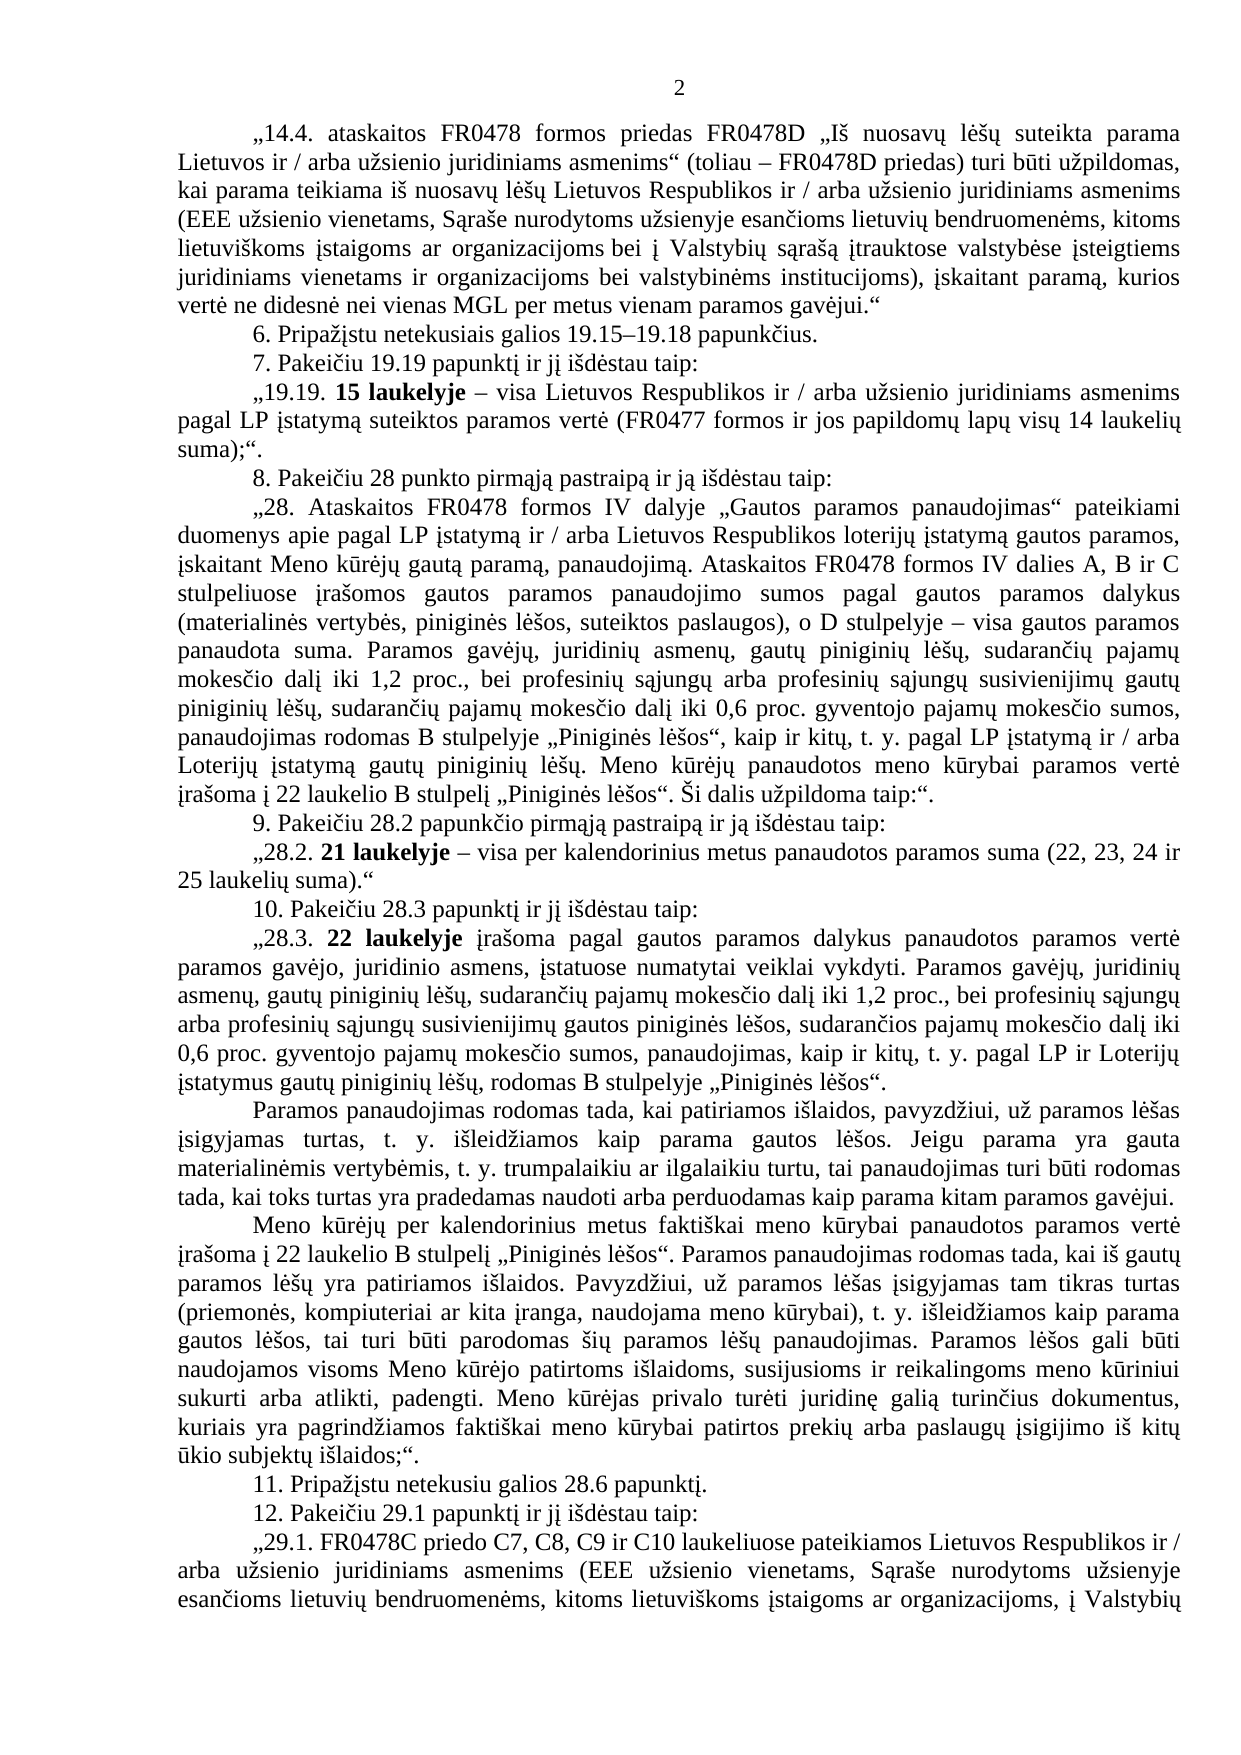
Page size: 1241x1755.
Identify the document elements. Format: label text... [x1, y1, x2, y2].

text „28.2. 21 laukelyje – visa per kalendorinius metus panaudotos paramos suma (22, 23, 24 ir 25 laukelių suma).“ [177, 837, 1181, 894]
text 8. Pakeičiu 28 punkto pirmąją pastraipą ir ją išdėstau taip: [177, 463, 1181, 492]
text „28.3. 22 laukelyje įrašoma pagal gautos paramos dalykus panaudotos paramos vertė paramos gavėjo, juridinio asmens, įstatuose numatytai veiklai vykdyti. Paramos gavėjų, juridinių asmenų, gautų piniginių lėšų, sudarančių pajamų mokesčio dalį iki 1,2 proc., bei profesinių sąjungų arba profesinių sąjungų susivienijimų gautos piniginės lėšos, sudarančios pajamų mokesčio dalį iki 0,6 proc. gyventojo pajamų mokesčio sumos, panaudojimas, kaip ir kitų, t. y. pagal LP ir Loterijų įstatymus gautų piniginių lėšų, rodomas B stulpelyje „Piniginės lėšos“. [177, 923, 1181, 1096]
text „28. Ataskaitos FR0478 formos IV dalyje „Gautos paramos panaudojimas“ pateikiami duomenys apie pagal LP įstatymą ir / arba Lietuvos Respublikos loterijų įstatymą gautos paramos, įskaitant Meno kūrėjų gautą paramą, panaudojimą. Ataskaitos FR0478 formos IV dalies A, B ir C stulpeliuose įrašomos gautos paramos panaudojimo sumos pagal gautos paramos dalykus (materialinės vertybės, piniginės lėšos, suteiktos paslaugos), o D stulpelyje – visa gautos paramos panaudota suma. Paramos gavėjų, juridinių asmenų, gautų piniginių lėšų, sudarančių pajamų mokesčio dalį iki 1,2 proc., bei profesinių sąjungų arba profesinių sąjungų susivienijimų gautų piniginių lėšų, sudarančių pajamų mokesčio dalį iki 0,6 proc. gyventojo pajamų mokesčio sumos, panaudojimas rodomas B stulpelyje „Piniginės lėšos“, kaip ir kitų, t. y. pagal LP įstatymą ir / arba Loterijų įstatymą gautų piniginių lėšų. Meno kūrėjų panaudotos meno kūrybai paramos vertė įrašoma į 22 laukelio B stulpelį „Piniginės lėšos“. Ši dalis užpildoma taip:“. [177, 492, 1181, 808]
text 11. Pripažįstu netekusiu galios 28.6 papunktį. [177, 1469, 1181, 1498]
text 6. Pripažįstu netekusiais galios 19.15–19.18 papunkčius. [177, 319, 1181, 348]
text Meno kūrėjų per kalendorinius metus faktiškai meno kūrybai panaudotos paramos vertė įrašoma į 22 laukelio B stulpelį „Piniginės lėšos“. Paramos panaudojimas rodomas tada, kai iš gautų paramos lėšų yra patiriamos išlaidos. Pavyzdžiui, už paramos lėšas įsigyjamas tam tikras turtas (priemonės, kompiuteriai ar kita įranga, naudojama meno kūrybai), t. y. išleidžiamos kaip parama gautos lėšos, tai turi būti parodomas šių paramos lėšų panaudojimas. Paramos lėšos gali būti naudojamos visoms Meno kūrėjo patirtoms išlaidoms, susijusioms ir reikalingoms meno kūriniui sukurti arba atlikti, padengti. Meno kūrėjas privalo turėti juridinę galią turinčius dokumentus, kuriais yra pagrindžiamos faktiškai meno kūrybai patirtos prekių arba paslaugų įsigijimo iš kitų ūkio subjektų išlaidos;“. [177, 1211, 1181, 1469]
text „14.4. ataskaitos FR0478 formos priedas FR0478D „Iš nuosavų lėšų suteikta parama Lietuvos ir / arba užsienio juridiniams asmenims“ (toliau – FR0478D priedas) turi būti užpildomas, kai parama teikiama iš nuosavų lėšų Lietuvos Respublikos ir / arba užsienio juridiniams asmenims (EEE užsienio vienetams, Sąraše nurodytoms užsienyje esančioms lietuvių bendruomenėms, kitoms lietuviškoms įstaigoms ar organizacijoms bei į Valstybių sąrašą įtrauktose valstybėse įsteigtiems juridiniams vienetams ir organizacijoms bei valstybinėms institucijoms), įskaitant paramą, kurios vertė ne didesnė nei vienas MGL per metus vienam paramos gavėjui.“ [177, 118, 1181, 319]
text „19.19. 15 laukelyje – visa Lietuvos Respublikos ir / arba užsienio juridiniams asmenims pagal LP įstatymą suteiktos paramos vertė (FR0477 formos ir jos papildomų lapų visų 14 laukelių suma);“. [177, 377, 1181, 463]
text 9. Pakeičiu 28.2 papunkčio pirmąją pastraipą ir ją išdėstau taip: [177, 808, 1181, 837]
text 7. Pakeičiu 19.19 papunktį ir jį išdėstau taip: [177, 348, 1181, 377]
text Paramos panaudojimas rodomas tada, kai patiriamos išlaidos, pavyzdžiui, už paramos lėšas įsigyjamas turtas, t. y. išleidžiamos kaip parama gautos lėšos. Jeigu parama yra gauta materialinėmis vertybėmis, t. y. trumpalaikiu ar ilgalaikiu turtu, tai panaudojimas turi būti rodomas tada, kai toks turtas yra pradedamas naudoti arba perduodamas kaip parama kitam paramos gavėjui. [177, 1096, 1181, 1211]
text 12. Pakeičiu 29.1 papunktį ir jį išdėstau taip: [177, 1498, 1181, 1527]
text „29.1. FR0478C priedo C7, C8, C9 ir C10 laukeliuose pateikiamos Lietuvos Respublikos ir / arba užsienio juridiniams asmenims (EEE užsienio vienetams, Sąraše nurodytoms užsienyje esančioms lietuvių bendruomenėms, kitoms lietuviškoms įstaigoms ar organizacijoms, į Valstybių [177, 1527, 1181, 1613]
text 10. Pakeičiu 28.3 papunktį ir jį išdėstau taip: [177, 894, 1181, 923]
